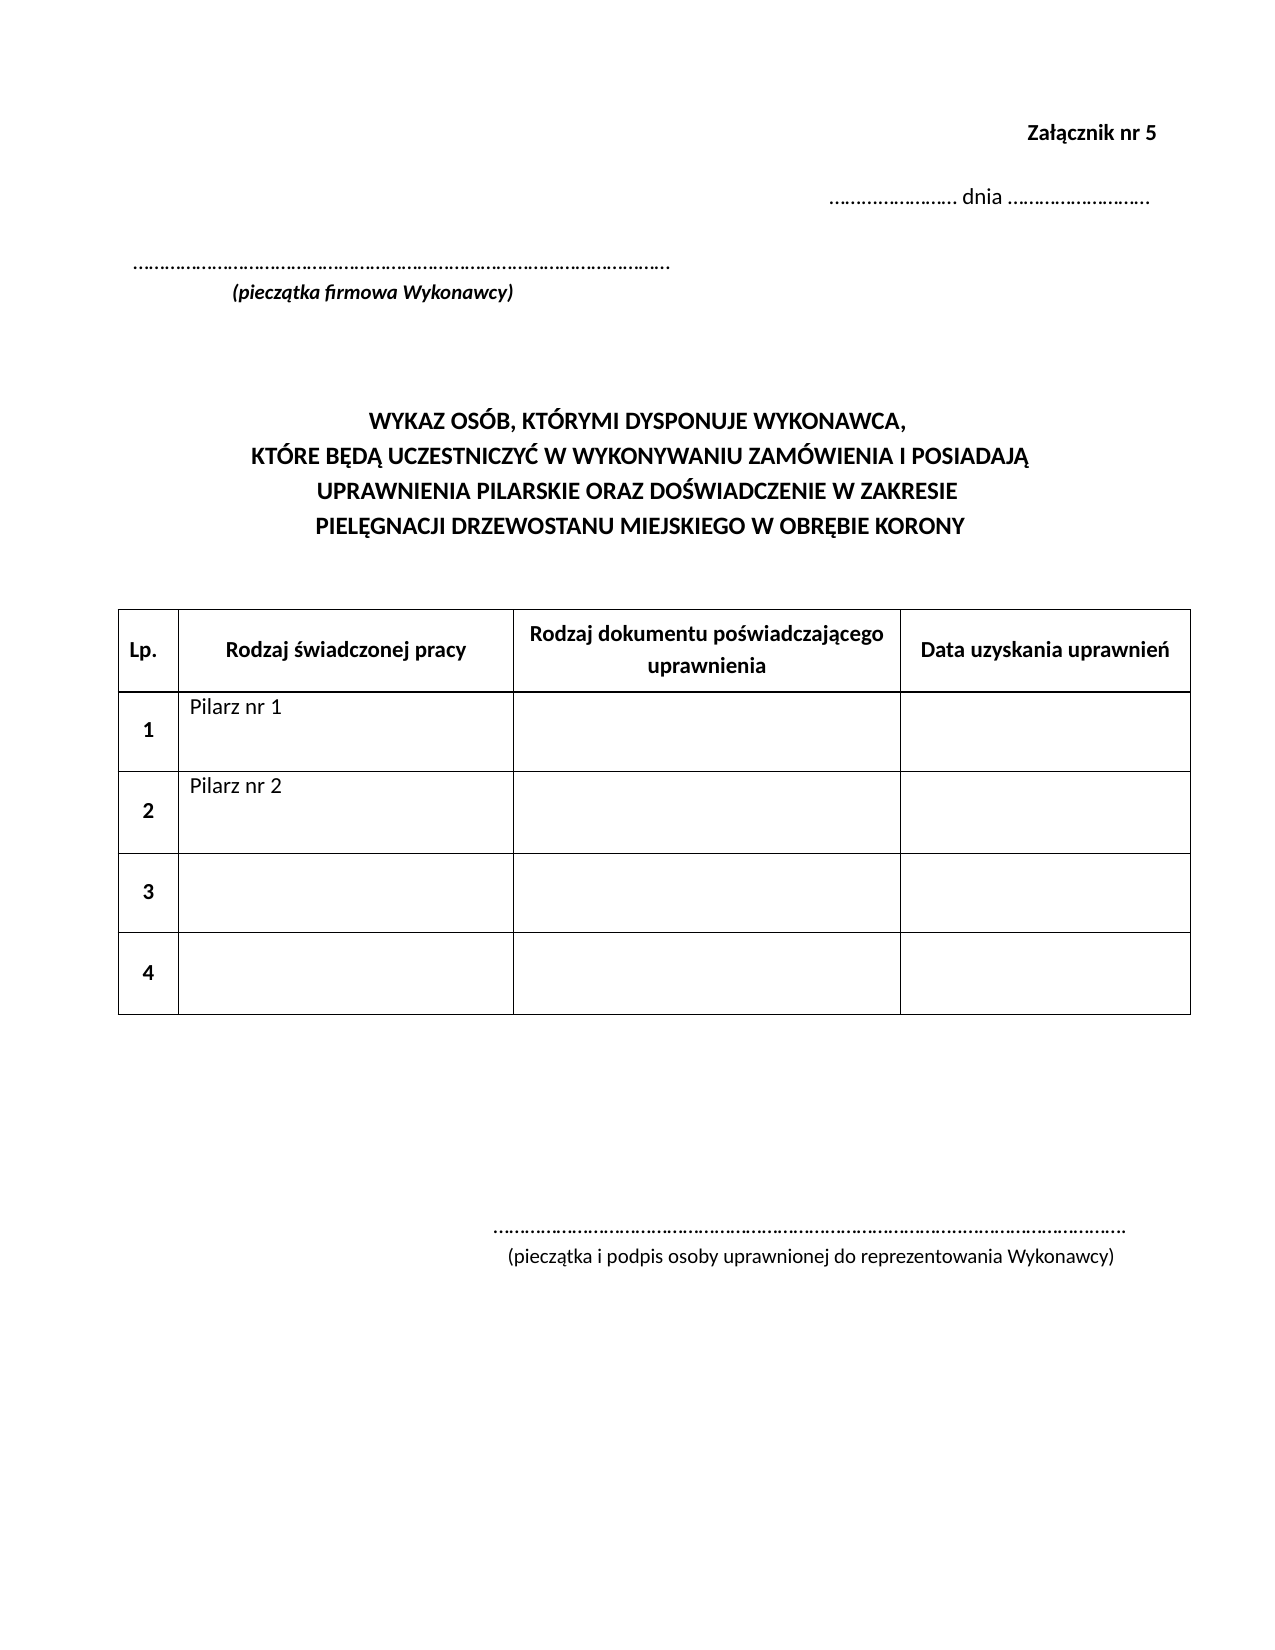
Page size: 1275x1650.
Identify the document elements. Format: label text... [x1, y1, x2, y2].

table_cell [179, 854, 513, 932]
table_cell Pilarz nr 1 [179, 693, 513, 771]
table_cell 4 [119, 933, 178, 1014]
text (pieczątka firmowa Wykonawcy) [133, 279, 1157, 304]
table_header Rodzaj świadczonej pracy [179, 610, 513, 691]
text ……………………………………………………………………………..…………………………. [493, 1211, 1157, 1239]
table_cell [514, 933, 900, 1014]
table_cell [514, 772, 900, 853]
text ………………………………………………………………………………………… [133, 247, 1157, 275]
table_cell [514, 854, 900, 932]
table_cell [901, 693, 1190, 771]
table_header Lp. [119, 610, 178, 691]
table_cell [514, 693, 900, 771]
table_cell [901, 854, 1190, 932]
text Załącznik nr 5 [133, 118, 1157, 146]
table_cell 1 [119, 693, 178, 771]
text WYKAZ OSÓB, KTÓRYMI DYSPONUJE WYKONAWCA, KTÓRE BĘDĄ UCZESTNICZYĆ W WYKONYWANIU ZAMÓWIENIA I POSIADAJĄ [118, 405, 1157, 470]
text ……...…………… dnia ……………………… [118, 182, 1157, 211]
table_header Rodzaj dokumentu poświadczającego uprawnienia [514, 610, 900, 691]
text UPRAWNIENIA PILARSKIE ORAZ DOŚWIADCZENIE W ZAKRESIE PIELĘGNACJI DRZEWOSTANU MIEJSKIEGO W OBRĘBIE KORONY [118, 475, 1157, 540]
table_cell 3 [119, 854, 178, 932]
text (pieczątka i podpis osoby uprawnionej do reprezentowania Wykonawcy) [493, 1243, 1157, 1269]
table_cell [901, 772, 1190, 853]
table_cell 2 [119, 772, 178, 853]
table_cell [179, 933, 513, 1014]
table_header Data uzyskania uprawnień [901, 610, 1190, 691]
table_cell Pilarz nr 2 [179, 772, 513, 853]
table_cell [901, 933, 1190, 1014]
